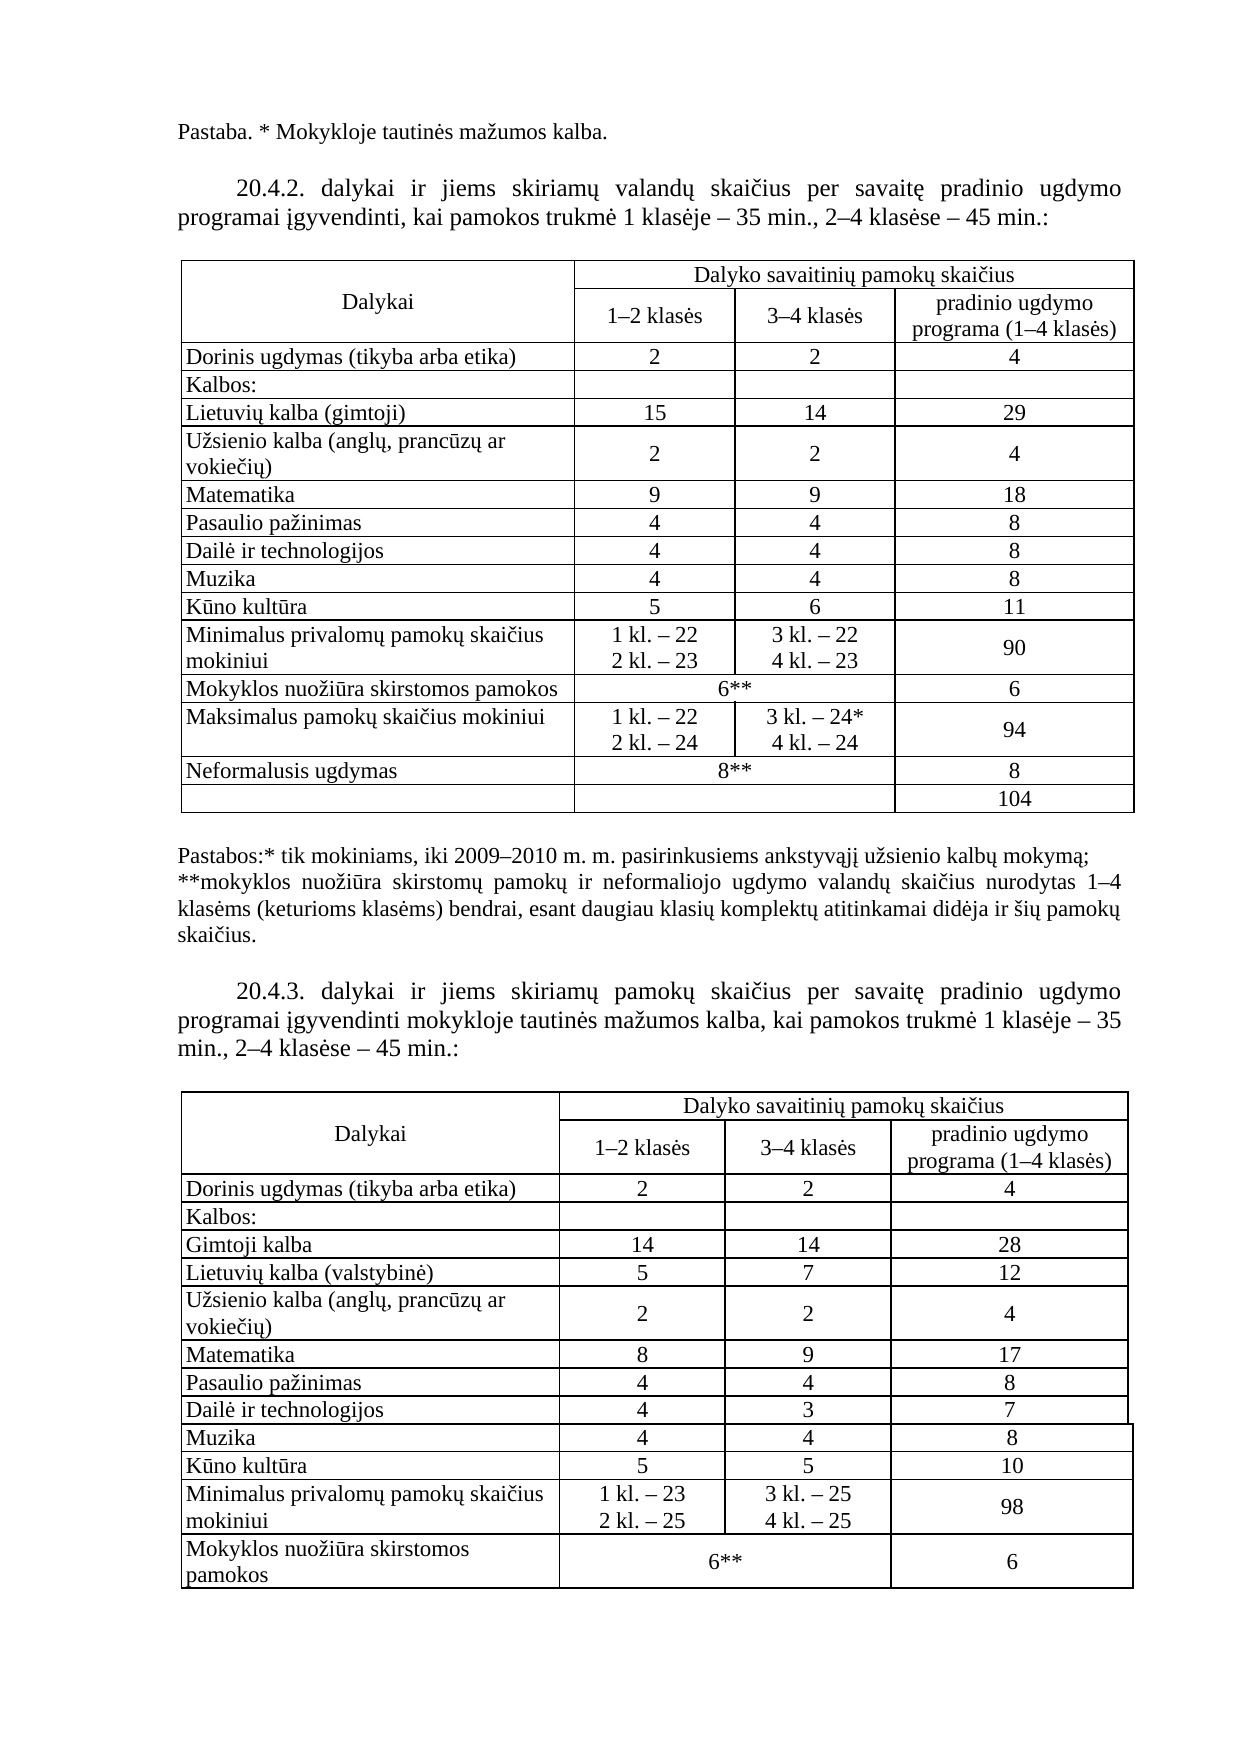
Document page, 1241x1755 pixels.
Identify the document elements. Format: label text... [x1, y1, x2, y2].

table_header [1129, 1091, 1133, 1119]
table_cell Dailė ir technologijos [182, 1397, 559, 1423]
table_cell 8 [892, 1425, 1132, 1451]
table_cell 18 [896, 481, 1133, 508]
table_cell 4 [736, 565, 894, 591]
table_cell 2 [560, 1287, 724, 1339]
table_cell 8 [896, 537, 1133, 563]
table_cell 2 [575, 343, 734, 369]
table_cell 2 [726, 1287, 890, 1339]
table_cell 11 [896, 593, 1133, 619]
table_cell [736, 371, 894, 397]
table_cell Minimalus privalomų pamokų skaičius mokiniui [182, 1480, 559, 1533]
table_cell [1129, 1201, 1133, 1229]
table_cell 4 [575, 537, 734, 563]
table_cell 2 [726, 1175, 890, 1201]
table_header Dalyko savaitinių pamokų skaičius [575, 261, 1133, 287]
table_cell 14 [726, 1231, 890, 1257]
table_cell 4 [896, 427, 1133, 480]
table_cell pradinio ugdymo programa (1–4 klasės) [892, 1121, 1127, 1173]
table_cell 1 kl. – 22 2 kl. – 23 [575, 621, 734, 673]
table_cell 10 [892, 1452, 1132, 1479]
table_cell Dorinis ugdymas (tikyba arba etika) [182, 343, 574, 369]
table_cell 8 [560, 1341, 724, 1367]
text Pastaba. * Mokykloje tautinės mažumos kalba. [177, 118, 1122, 144]
table_cell 9 [575, 481, 734, 508]
table_cell 1–2 klasės [575, 289, 734, 342]
table_cell 4 [726, 1425, 890, 1451]
table_cell 2 [560, 1175, 724, 1201]
table_cell 29 [896, 399, 1133, 425]
table_cell 5 [726, 1452, 890, 1479]
table_cell 14 [736, 399, 894, 425]
table_cell [560, 1203, 724, 1229]
table_cell [892, 1203, 1127, 1229]
table_cell Gimtoji kalba [182, 1231, 559, 1257]
table_header Dalykai [182, 261, 574, 342]
table_cell [1129, 1257, 1133, 1285]
table_cell 4 [560, 1425, 724, 1451]
table_cell 4 [736, 509, 894, 536]
text 20.4.3. dalykai ir jiems skiriamų pamokų skaičius per savaitę pradinio ugdymo programai įgyvendinti mokykloje tautinės mažumos kalba, kai pamokos trukmė 1 klasėje – 35 min., 2–4 klasėse – 45 min.: [177, 976, 1122, 1062]
table_cell 6** [575, 675, 894, 701]
table_cell [896, 371, 1133, 397]
table_cell 8** [575, 757, 894, 784]
table_cell 14 [560, 1231, 724, 1257]
table_cell Dailė ir technologijos [182, 537, 574, 563]
table_cell 6 [736, 593, 894, 619]
table_cell [182, 785, 574, 812]
table_cell 8 [896, 565, 1133, 591]
table_cell Kalbos: [182, 371, 574, 397]
table_cell 4 [560, 1397, 724, 1423]
table_cell [1129, 1173, 1133, 1201]
table_cell 94 [896, 703, 1133, 756]
table_cell Mokyklos nuožiūra skirstomos pamokos [182, 1535, 559, 1587]
table_cell Maksimalus pamokų skaičius mokiniui [182, 703, 574, 756]
table_cell 6** [560, 1535, 890, 1587]
table_cell 8 [892, 1369, 1127, 1395]
table_cell 3–4 klasės [726, 1121, 890, 1173]
table_cell 3 kl. – 22 4 kl. – 23 [736, 621, 894, 673]
table_cell [726, 1203, 890, 1229]
table_cell Pasaulio pažinimas [182, 1369, 559, 1395]
table_cell 1–2 klasės [560, 1121, 724, 1173]
table_cell Matematika [182, 481, 574, 508]
text Pastabos:* tik mokiniams, iki 2009–2010 m. m. pasirinkusiems ankstyvąjį užsienio kalbų mokymą; [177, 842, 1122, 868]
table_cell 4 [575, 509, 734, 536]
table_cell pradinio ugdymo programa (1–4 klasės) [896, 289, 1133, 342]
table_cell 17 [892, 1341, 1127, 1367]
table_cell Kalbos: [182, 1203, 559, 1229]
table_cell 3 kl. – 24* 4 kl. – 24 [736, 703, 894, 756]
table_cell 7 [892, 1397, 1127, 1423]
table_cell [1129, 1229, 1133, 1257]
table_cell Mokyklos nuožiūra skirstomos pamokos [182, 675, 574, 701]
table_cell 5 [560, 1452, 724, 1479]
table_cell Muzika [182, 1425, 559, 1451]
table_cell [1129, 1367, 1133, 1395]
table_cell Matematika [182, 1341, 559, 1367]
table_cell 4 [736, 537, 894, 563]
table_cell 6 [896, 675, 1133, 701]
table_cell Lietuvių kalba (valstybinė) [182, 1259, 559, 1285]
table_cell Užsienio kalba (anglų, prancūzų ar vokiečių) [182, 427, 574, 480]
table_cell 8 [896, 509, 1133, 536]
table_cell [1129, 1395, 1133, 1423]
table_cell 9 [736, 481, 894, 508]
table_cell 4 [896, 343, 1133, 369]
table_cell 3–4 klasės [736, 289, 894, 342]
table_cell Neformalusis ugdymas [182, 757, 574, 784]
table_cell 5 [575, 593, 734, 619]
table_cell 6 [892, 1535, 1132, 1587]
table_cell 9 [726, 1341, 890, 1367]
table_cell 12 [892, 1259, 1127, 1285]
table_cell 1 kl. – 23 2 kl. – 25 [560, 1480, 724, 1533]
table_cell 4 [892, 1175, 1127, 1201]
table_cell Užsienio kalba (anglų, prancūzų ar vokiečių) [182, 1287, 559, 1339]
table_cell 1 kl. – 22 2 kl. – 24 [575, 703, 734, 756]
table_header Dalykai [182, 1093, 559, 1173]
table_cell 104 [896, 785, 1133, 812]
table_cell 3 kl. – 25 4 kl. – 25 [726, 1480, 890, 1533]
text 20.4.2. dalykai ir jiems skiriamų valandų skaičius per savaitę pradinio ugdymo programai įgyvendinti, kai pamokos trukmė 1 klasėje – 35 min., 2–4 klasėse – 45 min.: [177, 173, 1122, 231]
table_cell [1129, 1285, 1133, 1339]
table_cell 28 [892, 1231, 1127, 1257]
table_cell [1129, 1339, 1133, 1367]
table_cell 2 [575, 427, 734, 480]
table_cell 5 [560, 1259, 724, 1285]
table_cell 4 [560, 1369, 724, 1395]
table_cell Kūno kultūra [182, 593, 574, 619]
table_cell Muzika [182, 565, 574, 591]
table_cell Dorinis ugdymas (tikyba arba etika) [182, 1175, 559, 1201]
table_cell Pasaulio pažinimas [182, 509, 574, 536]
table_cell Lietuvių kalba (gimtoji) [182, 399, 574, 425]
text **mokyklos nuožiūra skirstomų pamokų ir neformaliojo ugdymo valandų skaičius nurodytas 1–4 klasėms (keturioms klasėms) bendrai, esant daugiau klasių komplektų atitinkamai didėja ir šių pamokų skaičius. [177, 868, 1122, 947]
table_cell 2 [736, 343, 894, 369]
table_cell 4 [892, 1287, 1127, 1339]
table_cell 98 [892, 1480, 1132, 1533]
table_cell 4 [575, 565, 734, 591]
table_cell Kūno kultūra [182, 1452, 559, 1479]
table_cell 3 [726, 1397, 890, 1423]
table_cell 2 [736, 427, 894, 480]
table_cell [1129, 1119, 1133, 1173]
table_cell 15 [575, 399, 734, 425]
table_cell 7 [726, 1259, 890, 1285]
table_cell 90 [896, 621, 1133, 673]
table_cell 8 [896, 757, 1133, 784]
table_cell [575, 371, 734, 397]
table_cell [575, 785, 894, 812]
table_cell Minimalus privalomų pamokų skaičius mokiniui [182, 621, 574, 673]
table_cell 4 [726, 1369, 890, 1395]
table_header Dalyko savaitinių pamokų skaičius [560, 1093, 1127, 1119]
